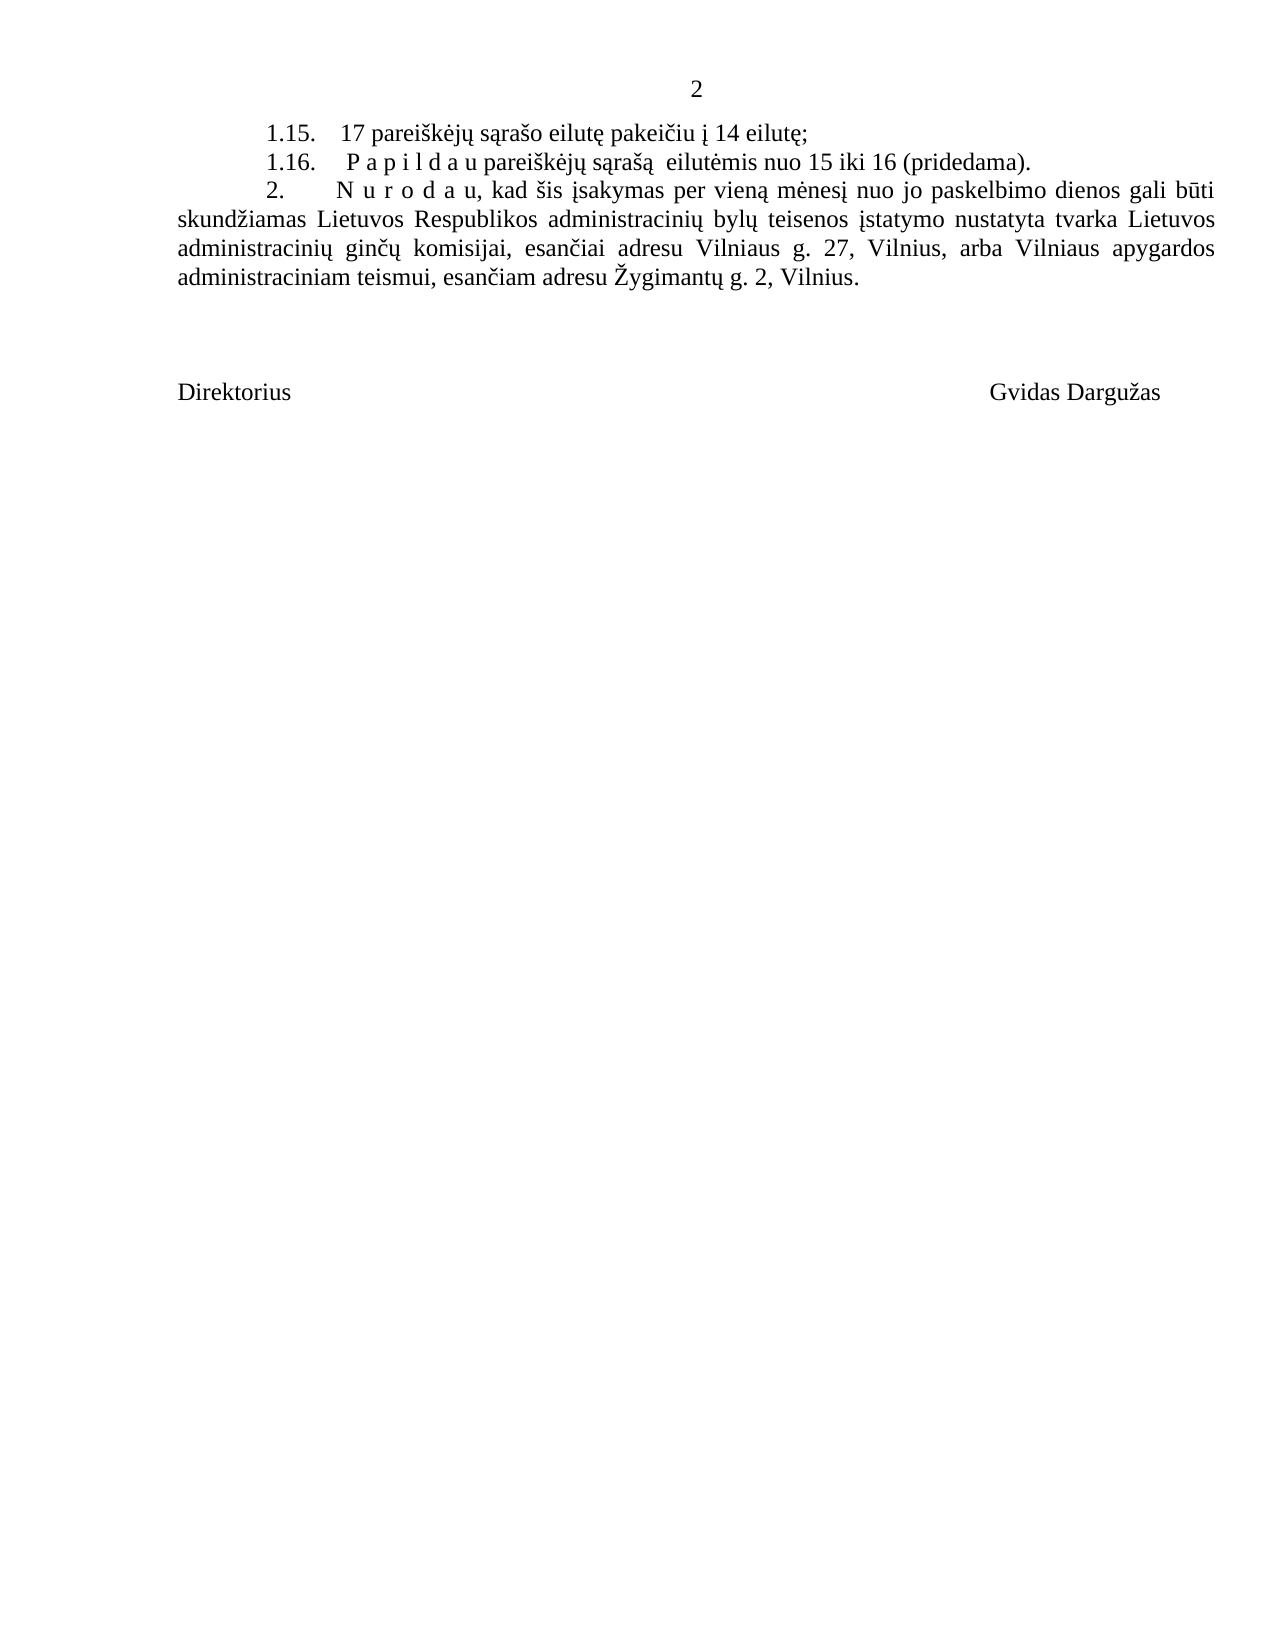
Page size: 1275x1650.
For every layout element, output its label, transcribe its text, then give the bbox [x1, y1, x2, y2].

text 1.15. 17 pareiškėjų sąrašo eilutę pakeičiu į 14 eilutę; [177, 118, 1216, 147]
text 1.16. P a p i l d a u pareiškėjų sąrašą eilutėmis nuo 15 iki 16 (pridedama). [177, 147, 1216, 176]
text 2. N u r o d a u, kad šis įsakymas per vieną mėnesį nuo jo paskelbimo dienos gali būti skundžiamas Lietuvos Respublikos administracinių bylų teisenos įstatymo nustatyta tvarka Lietuvos administracinių ginčų komisijai, esančiai adresu Vilniaus g. 27, Vilnius, arba Vilniaus apygardos administraciniam teismui, esančiam adresu Žygimantų g. 2, Vilnius. [177, 176, 1216, 291]
text Direktorius Gvidas Dargužas [177, 377, 1216, 406]
